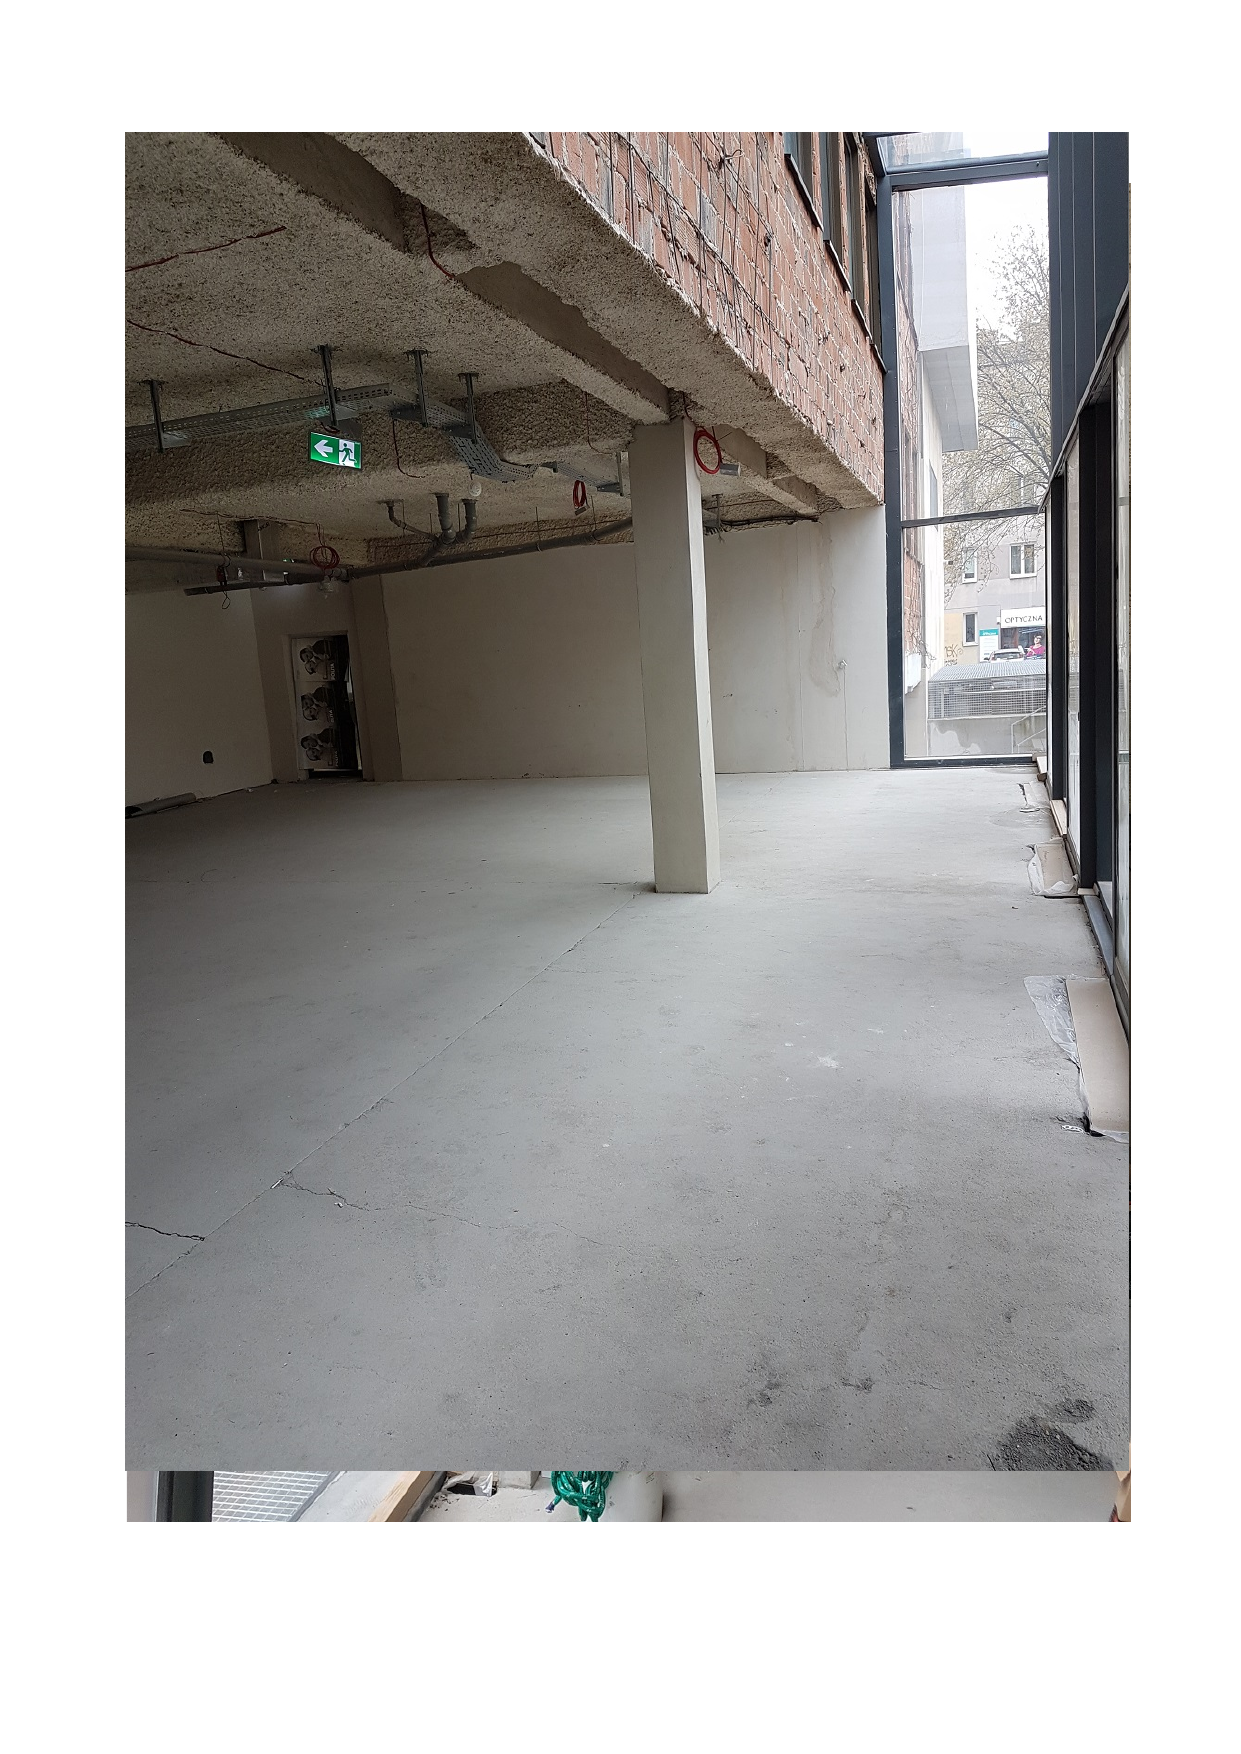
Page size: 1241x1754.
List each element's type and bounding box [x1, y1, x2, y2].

picture [125, 132, 1131, 1522]
